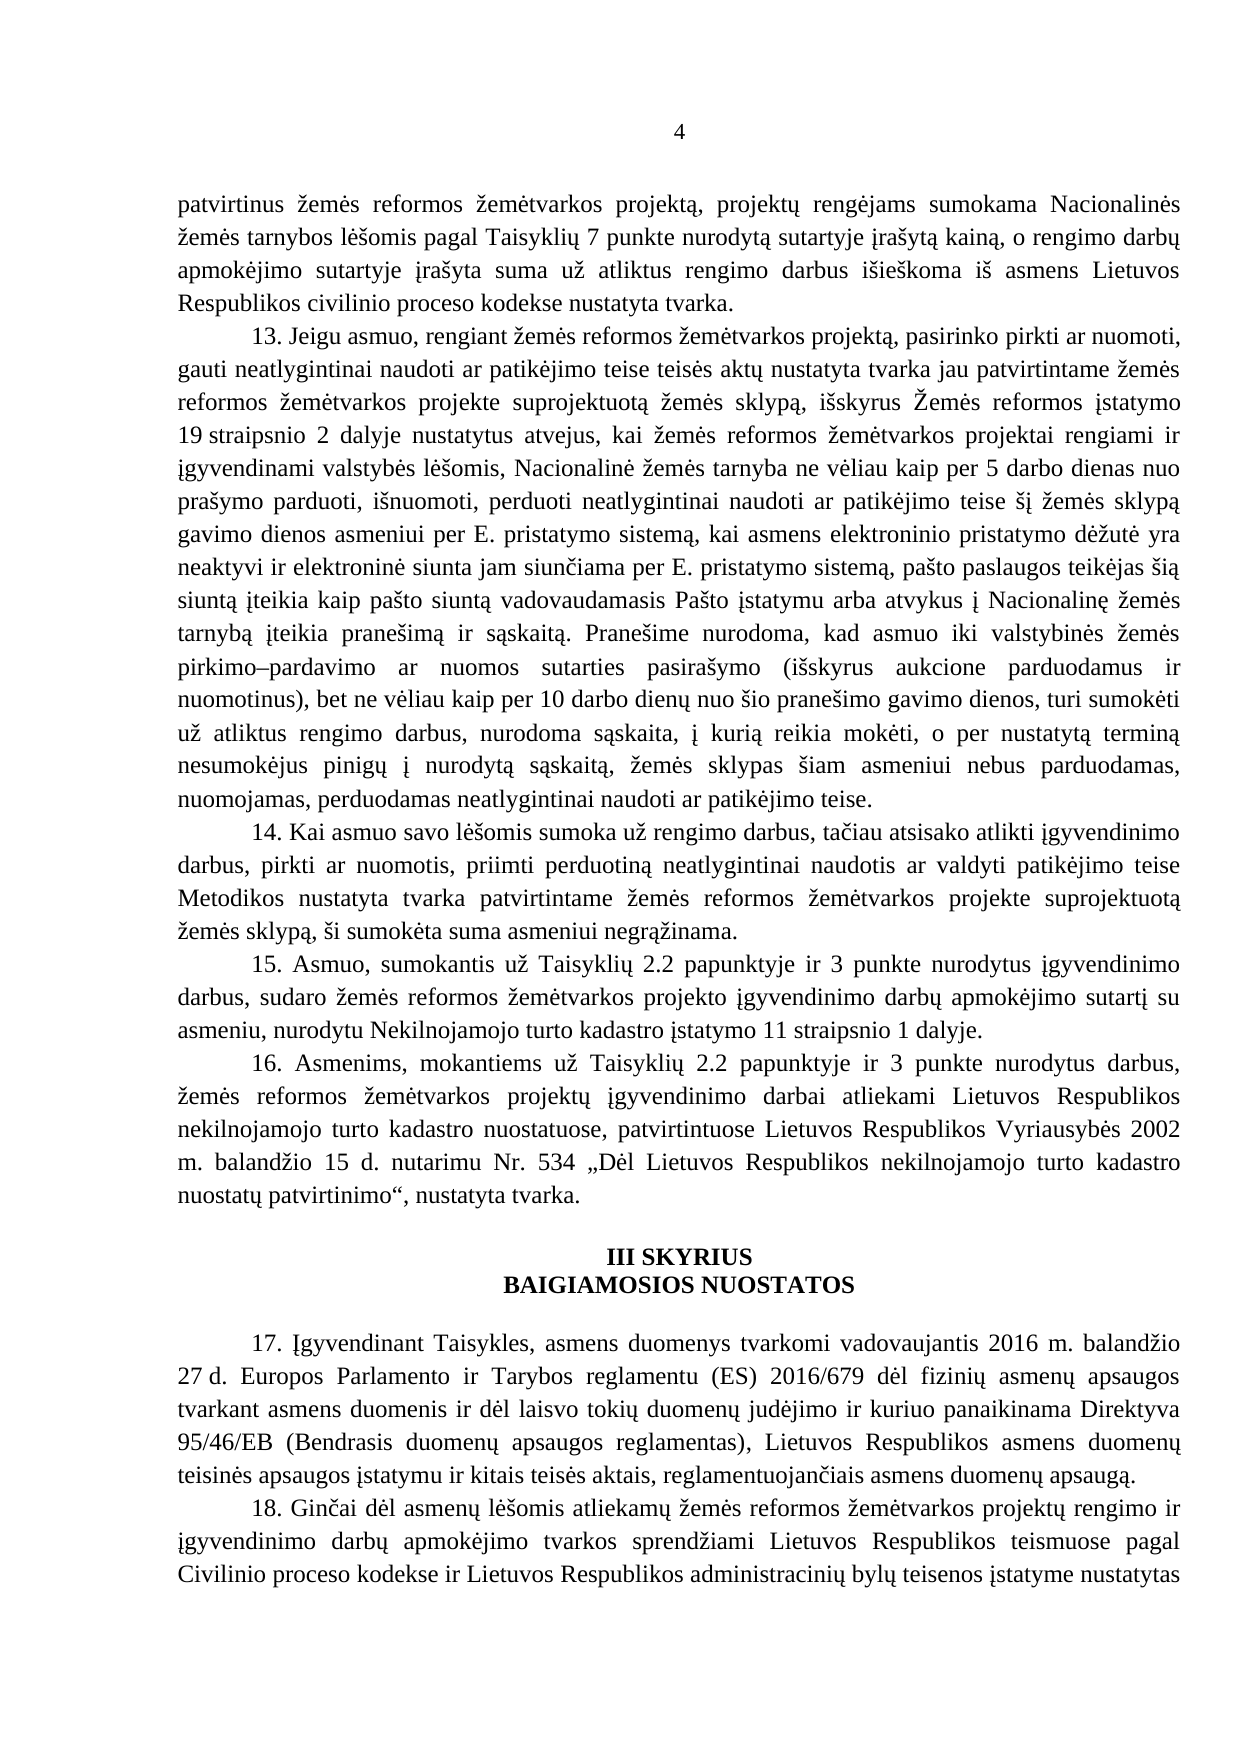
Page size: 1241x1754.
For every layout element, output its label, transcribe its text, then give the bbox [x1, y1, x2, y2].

text BAIGIAMOSIOS NUOSTATOS [177, 1270, 1181, 1299]
text patvirtinus žemės reformos žemėtvarkos projektą, projektų rengėjams sumokama Nacionalinės žemės tarnybos lėšomis pagal Taisyklių 7 punkte nurodytą sutartyje įrašytą kainą, o rengimo darbų apmokėjimo sutartyje įrašyta suma už atliktus rengimo darbus išieškoma iš asmens Lietuvos Respublikos civilinio proceso kodekse nustatyta tvarka. [177, 189, 1181, 317]
text 18. Ginčai dėl asmenų lėšomis atliekamų žemės reformos žemėtvarkos projektų rengimo ir įgyvendinimo darbų apmokėjimo tvarkos sprendžiami Lietuvos Respublikos teismuose pagal Civilinio proceso kodekse ir Lietuvos Respublikos administracinių bylų teisenos įstatyme nustatytas [177, 1493, 1181, 1588]
text 17. Įgyvendinant Taisykles, asmens duomenys tvarkomi vadovaujantis 2016 m. balandžio 27 d. Europos Parlamento ir Tarybos reglamentu (ES) 2016/679 dėl fizinių asmenų apsaugos tvarkant asmens duomenis ir dėl laisvo tokių duomenų judėjimo ir kuriuo panaikinama Direktyva 95/46/EB (Bendrasis duomenų apsaugos reglamentas), Lietuvos Respublikos asmens duomenų teisinės apsaugos įstatymu ir kitais teisės aktais, reglamentuojančiais asmens duomenų apsaugą. [177, 1328, 1181, 1489]
text 15. Asmuo, sumokantis už Taisyklių 2.2 papunktyje ir 3 punkte nurodytus įgyvendinimo darbus, sudaro žemės reformos žemėtvarkos projekto įgyvendinimo darbų apmokėjimo sutartį su asmeniu, nurodytu Nekilnojamojo turto kadastro įstatymo 11 straipsnio 1 dalyje. [177, 949, 1181, 1043]
text 16. Asmenims, mokantiems už Taisyklių 2.2 papunktyje ir 3 punkte nurodytus darbus, žemės reformos žemėtvarkos projektų įgyvendinimo darbai atliekami Lietuvos Respublikos nekilnojamojo turto kadastro nuostatuose, patvirtintuose Lietuvos Respublikos Vyriausybės 2002 m. balandžio 15 d. nutarimu Nr. 534 „Dėl Lietuvos Respublikos nekilnojamojo turto kadastro nuostatų patvirtinimo“, nustatyta tvarka. [177, 1048, 1181, 1209]
text 13. Jeigu asmuo, rengiant žemės reformos žemėtvarkos projektą, pasirinko pirkti ar nuomoti, gauti neatlygintinai naudoti ar patikėjimo teise teisės aktų nustatyta tvarka jau patvirtintame žemės reformos žemėtvarkos projekte suprojektuotą žemės sklypą, išskyrus Žemės reformos įstatymo 19 straipsnio 2 dalyje nustatytus atvejus, kai žemės reformos žemėtvarkos projektai rengiami ir įgyvendinami valstybės lėšomis, Nacionalinė žemės tarnyba ne vėliau kaip per 5 darbo dienas nuo prašymo parduoti, išnuomoti, perduoti neatlygintinai naudoti ar patikėjimo teise šį žemės sklypą gavimo dienos asmeniui per E. pristatymo sistemą, kai asmens elektroninio pristatymo dėžutė yra neaktyvi ir elektroninė siunta jam siunčiama per E. pristatymo sistemą, pašto paslaugos teikėjas šią siuntą įteikia kaip pašto siuntą vadovaudamasis Pašto įstatymu arba atvykus į Nacionalinę žemės tarnybą įteikia pranešimą ir sąskaitą. Pranešime nurodoma, kad asmuo iki valstybinės žemės pirkimo–pardavimo ar nuomos sutarties pasirašymo (išskyrus aukcione parduodamus ir nuomotinus), bet ne vėliau kaip per 10 darbo dienų nuo šio pranešimo gavimo dienos, turi sumokėti už atliktus rengimo darbus, nurodoma sąskaita, į kurią reikia mokėti, o per nustatytą terminą nesumokėjus pinigų į nurodytą sąskaitą, žemės sklypas šiam asmeniui nebus parduodamas, nuomojamas, perduodamas neatlygintinai naudoti ar patikėjimo teise. [177, 321, 1181, 812]
text III SKYRIUS [177, 1242, 1181, 1270]
text 14. Kai asmuo savo lėšomis sumoka už rengimo darbus, tačiau atsisako atlikti įgyvendinimo darbus, pirkti ar nuomotis, priimti perduotiną neatlygintinai naudotis ar valdyti patikėjimo teise Metodikos nustatyta tvarka patvirtintame žemės reformos žemėtvarkos projekte suprojektuotą žemės sklypą, ši sumokėta suma asmeniui negrąžinama. [177, 817, 1181, 944]
